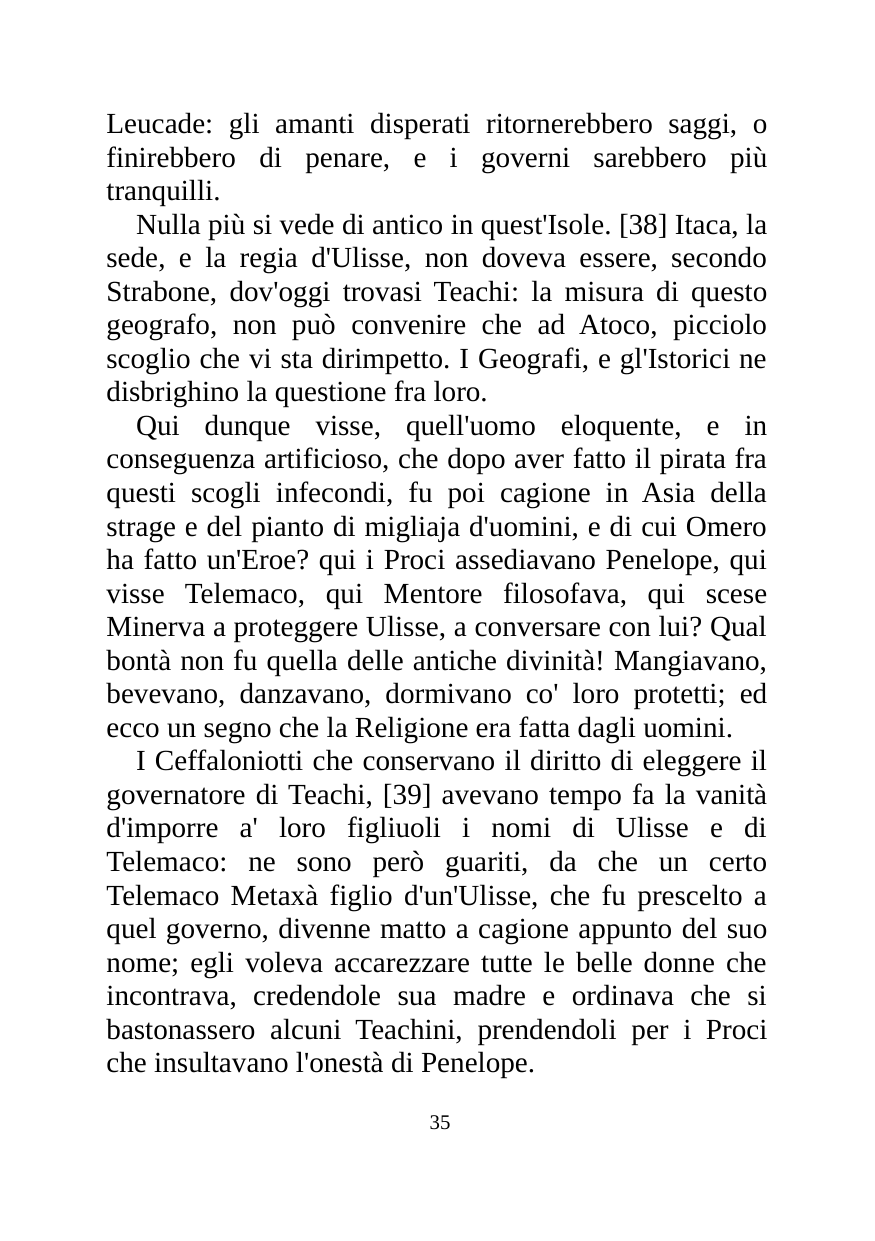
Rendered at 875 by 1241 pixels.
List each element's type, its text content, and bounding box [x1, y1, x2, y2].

text Qui dunque visse, quell'uomo eloquente, e in conseguenza artificioso, che dopo aver fatto il pirata fra questi scogli infecondi, fu poi cagione in Asia della strage e del pianto di migliaja d'uomini, e di cui Omero ha fatto un'Eroe? qui i Proci assediavano Penelope, qui visse Telemaco, qui Mentore filosofava, qui scese Minerva a proteggere Ulisse, a conversare con lui? Qual bontà non fu quella delle antiche divinità! Mangiavano, bevevano, danzavano, dormivano co' loro protetti; ed ecco un segno che la Religione era fatta dagli uomini. [106, 408, 768, 743]
text Nulla più si vede di antico in quest'Isole. [38] Itaca, la sede, e la regia d'Ulisse, non doveva essere, secondo Strabone, dov'oggi trovasi Teachi: la misura di questo geografo, non può convenire che ad Atoco, picciolo scoglio che vi sta dirimpetto. I Geografi, e gl'Istorici ne disbrighino la questione fra loro. [106, 207, 768, 408]
text I Ceffaloniotti che conservano il diritto di eleggere il governatore di Teachi, [39] avevano tempo fa la vanità d'imporre a' loro figliuoli i nomi di Ulisse e di Telemaco: ne sono però guariti, da che un certo Telemaco Metaxà figlio d'un'Ulisse, che fu prescelto a quel governo, divenne matto a cagione appunto del suo nome; egli voleva accarezzare tutte le belle donne che incontrava, credendole sua madre e ordinava che si bastonassero alcuni Teachini, prendendoli per i Proci che insultavano l'onestà di Penelope. [106, 743, 768, 1079]
text Leucade: gli amanti disperati ritornerebbero saggi, o finirebbero di penare, e i governi sarebbero più tranquilli. [106, 106, 768, 207]
